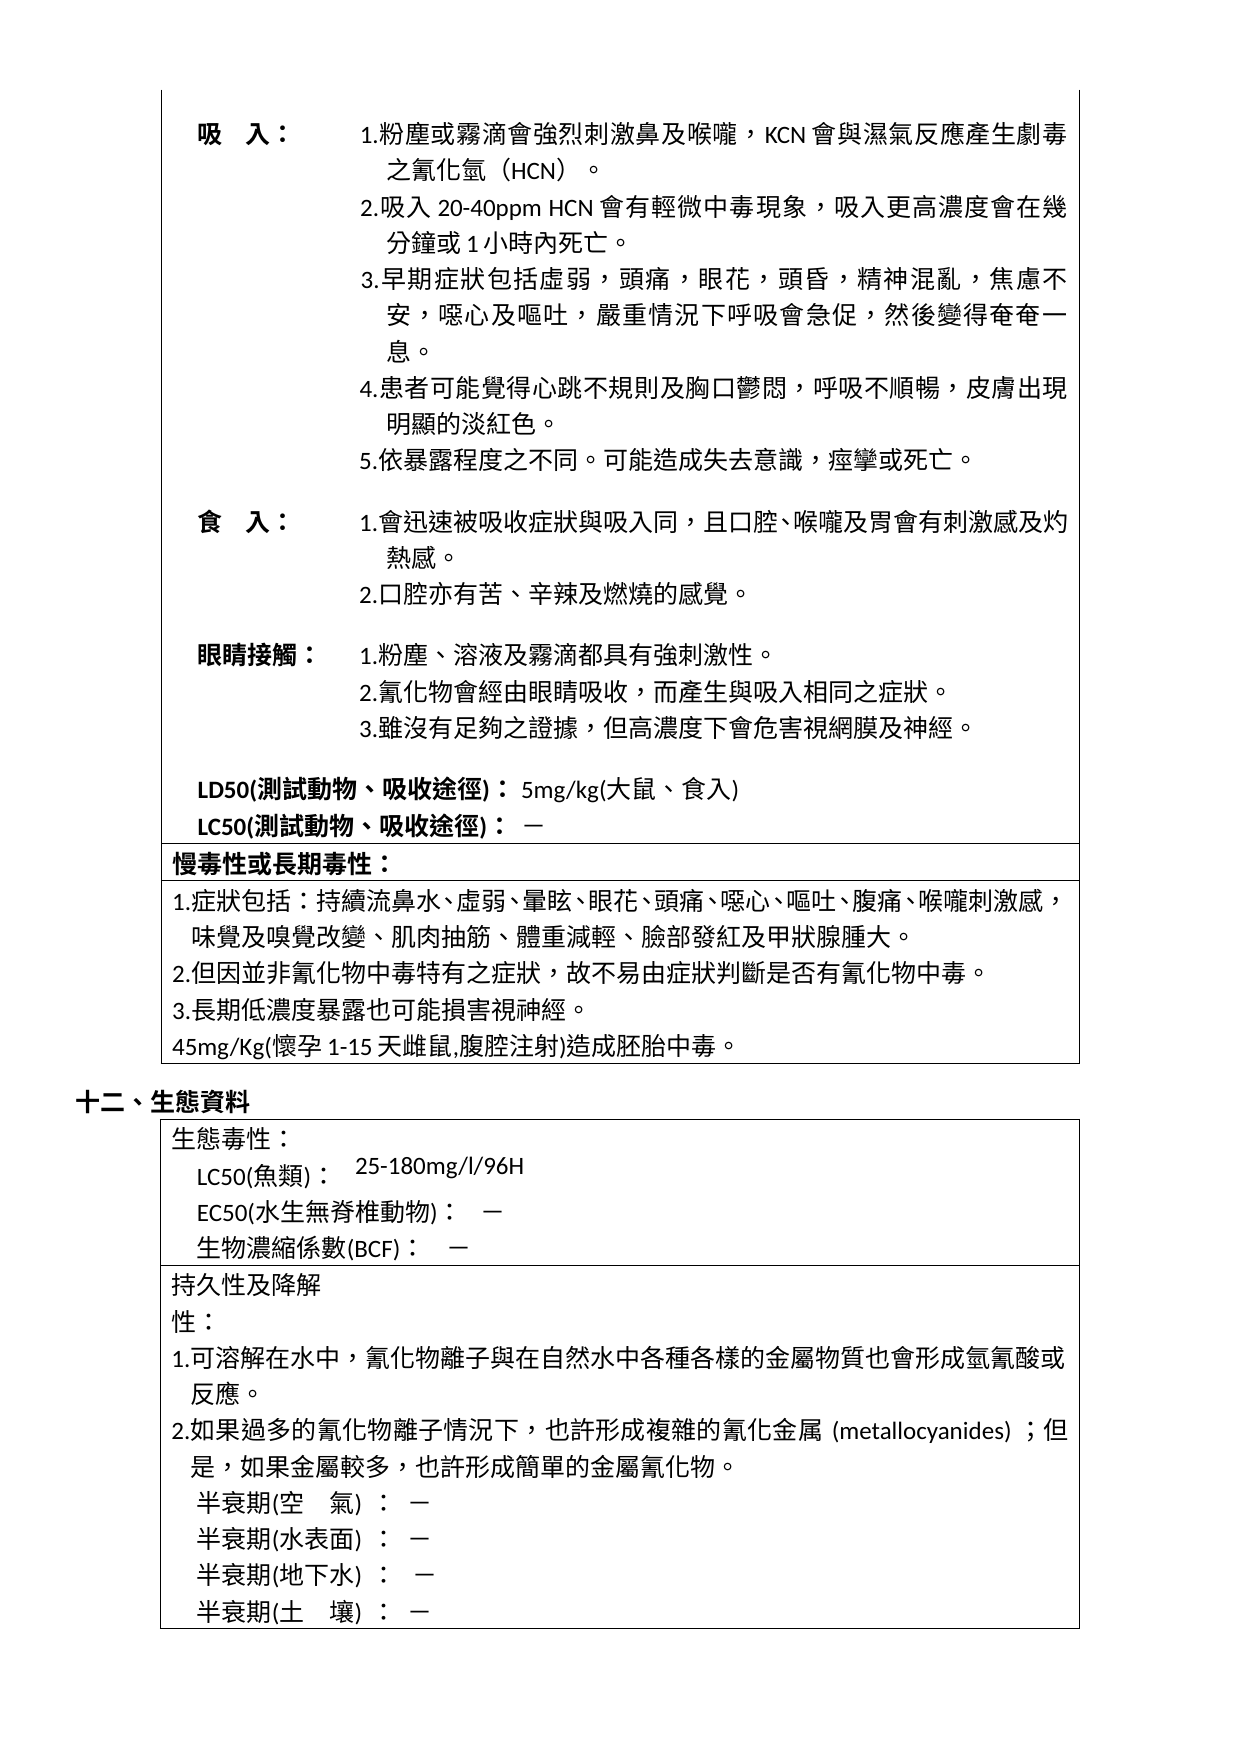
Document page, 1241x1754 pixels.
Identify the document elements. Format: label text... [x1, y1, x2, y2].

table_cell － [408, 1556, 1079, 1592]
table_cell 1.會迅速被吸收症狀與吸入同，且口腔、喉嚨及胃會有刺激感及灼熱感。 2.口腔亦有苦、辛辣及燃燒的感覺。 [355, 502, 1079, 636]
table_cell － [408, 1520, 1079, 1556]
table_cell 半衰期(地下水)： [161, 1556, 408, 1592]
table_cell 1.粉塵或霧滴會強烈刺激鼻及喉嚨，KCN會與濕氣反應產生劇毒之氰化氫（HCN）。 2.吸入20-40ppm HCN會有輕微中毒現象，吸入更高濃度會在幾分鐘或1小時內死亡。 3.早期症狀包括虛弱，頭痛，眼花，頭昏，精神混亂，焦慮不安，噁心及嘔吐，嚴重情況下呼吸會急促，然後變得奄奄一息。 4.患者可能覺得心跳不規則及胸口鬱悶，呼吸不順暢，皮膚出現明顯的淡紅色。 5.依暴露程度之不同。可能造成失去意識，痙攣或死亡。 [355, 115, 1079, 502]
table_cell [384, 844, 1079, 880]
table_header 生態毒性： [161, 1120, 1079, 1156]
table_cell 5mg/kg(大鼠、食入) [522, 770, 1079, 806]
table_cell 1.粉塵、溶液及霧滴都具有強刺激性。 2.氰化物會經由眼睛吸收，而產生與吸入相同之症狀。 3.雖沒有足夠之證據，但高濃度下會危害視網膜及神經。 [355, 636, 1079, 769]
table_cell 眼睛接觸： [162, 636, 354, 769]
table_cell 1.症狀包括：持續流鼻水、虛弱、暈眩、眼花、頭痛、噁心、嘔吐、腹痛、喉嚨刺激感，味覺及嗅覺改變、肌肉抽筋、體重減輕、臉部發紅及甲狀腺腫大。 2.但因並非氰化物中毒特有之症狀，故不易由症狀判斷是否有氰化物中毒。 3.長期低濃度暴露也可能損害視神經。 45mg/Kg(懷孕1-15天雌鼠,腹腔注射)造成胚胎中毒。 [162, 881, 1079, 1063]
table_cell LC50(魚類)： [161, 1156, 351, 1192]
table_cell 生物濃縮係數(BCF)： [161, 1229, 443, 1265]
table_cell 持久性及降解性： [161, 1266, 377, 1338]
table_cell [377, 1266, 1079, 1338]
table_cell － [443, 1229, 1079, 1265]
table_cell 慢毒性或長期毒性： [162, 844, 384, 880]
table_cell [162, 90, 354, 114]
table_cell 25-180mg/l/96H [351, 1156, 1079, 1192]
table_cell EC50(水生無脊椎動物)： [161, 1192, 476, 1228]
table_cell － [408, 1592, 1079, 1628]
text 十二、生態資料 [75, 1082, 1165, 1119]
table_cell － [476, 1192, 1079, 1228]
table_cell LD50(測試動物、吸收途徑)： [162, 770, 522, 806]
table_cell 食 入： [162, 502, 354, 636]
table_cell [355, 90, 1079, 114]
table_cell 半衰期(土 壤)： [161, 1592, 408, 1628]
table_cell LC50(測試動物、吸收途徑)： [162, 806, 522, 843]
table_cell 半衰期(水表面)： [161, 1520, 408, 1556]
table_cell － [408, 1483, 1079, 1519]
table_cell 半衰期(空 氣)： [161, 1483, 408, 1519]
table_cell 1.可溶解在水中，氰化物離子與在自然水中各種各樣的金屬物質也會形成氫氰酸或反應。 2.如果過多的氰化物離子情況下，也許形成複雜的氰化金属 (metallocyanides) ；但是，如果金屬較多，也許形成簡單的金屬氰化物。 [161, 1338, 1079, 1483]
table_cell 吸 入： [162, 115, 354, 502]
table_cell － [522, 806, 1079, 843]
